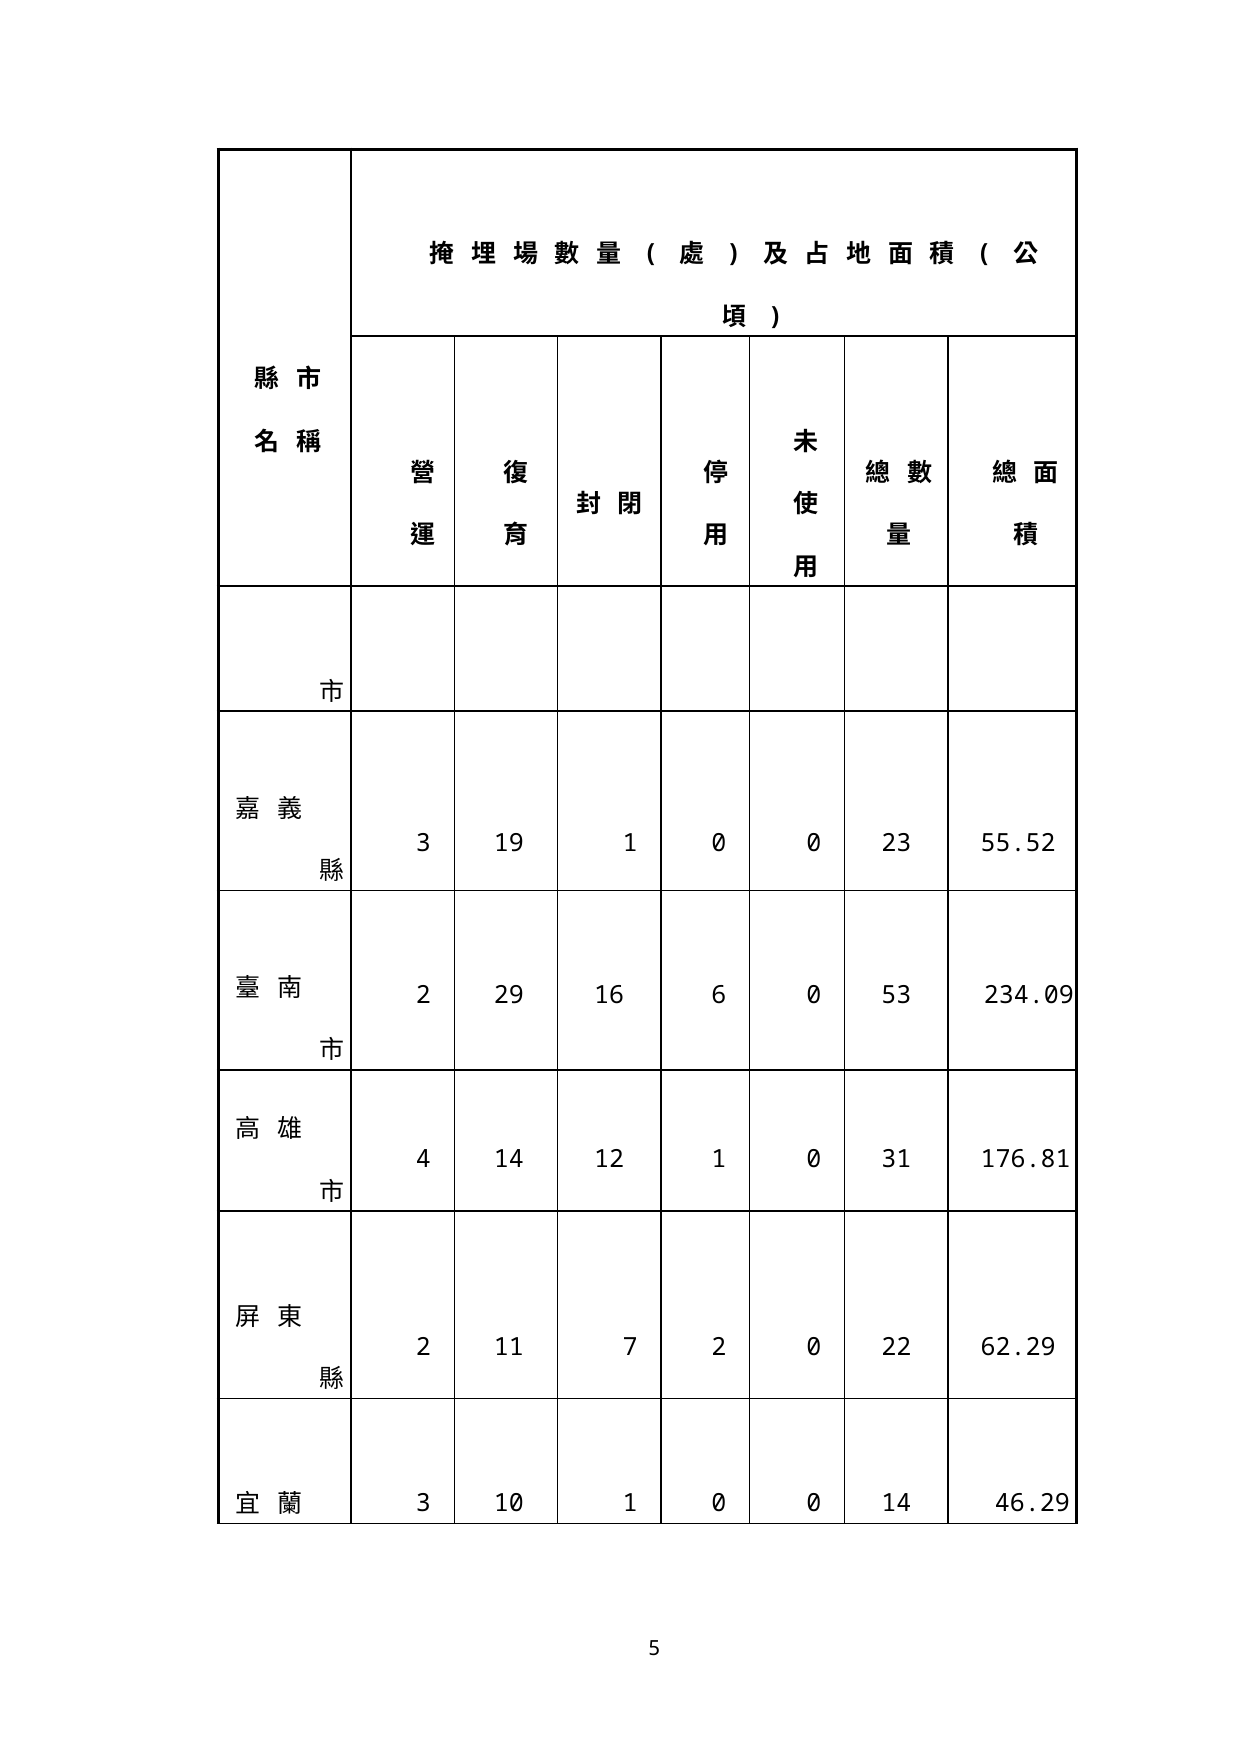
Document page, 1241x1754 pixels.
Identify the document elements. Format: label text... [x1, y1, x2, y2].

table_cell 0 [750, 891, 844, 1069]
table_cell 2 [352, 1212, 454, 1398]
table_cell 46.29 [949, 1399, 1075, 1523]
table_cell 19 [455, 712, 557, 889]
table_cell [750, 587, 844, 710]
table_cell 31 [845, 1071, 947, 1210]
table_cell 4 [352, 1071, 454, 1210]
table_cell 宜蘭 [220, 1399, 350, 1523]
table_cell 0 [750, 1071, 844, 1210]
table_cell 16 [558, 891, 660, 1069]
table_cell 14 [845, 1399, 947, 1523]
table_cell 12 [558, 1071, 660, 1210]
table_cell 2 [352, 891, 454, 1069]
table_cell 2 [662, 1212, 749, 1398]
table_cell 29 [455, 891, 557, 1069]
table_cell 復育 [455, 337, 557, 585]
table_cell 0 [750, 712, 844, 889]
table_cell 3 [352, 1399, 454, 1523]
table_cell 3 [352, 712, 454, 889]
table_cell 53 [845, 891, 947, 1069]
table_cell 停用 [662, 337, 749, 585]
table_cell 屏東縣 [220, 1212, 350, 1398]
table_header 掩埋場數量(處)及占地面積(公頃) [352, 151, 1075, 335]
table_cell 176.81 [949, 1071, 1075, 1210]
table_cell 0 [662, 712, 749, 889]
table_cell 未使用 [750, 337, 844, 585]
table_cell 7 [558, 1212, 660, 1398]
table_cell 0 [750, 1399, 844, 1523]
table_cell 高雄市 [220, 1071, 350, 1210]
table_cell [949, 587, 1075, 710]
table_cell 封閉 [558, 337, 660, 585]
table_cell 11 [455, 1212, 557, 1398]
table_cell 23 [845, 712, 947, 889]
table_cell [455, 587, 557, 710]
table_cell 總面積 [949, 337, 1075, 585]
table_cell 62.29 [949, 1212, 1075, 1398]
table_cell 14 [455, 1071, 557, 1210]
table_cell [558, 587, 660, 710]
table_cell 0 [662, 1399, 749, 1523]
table_cell 234.09 [949, 891, 1075, 1069]
table_cell 22 [845, 1212, 947, 1398]
table_cell [352, 587, 454, 710]
table_cell 10 [455, 1399, 557, 1523]
table_cell 嘉義縣 [220, 712, 350, 889]
table_cell [662, 587, 749, 710]
table_cell 臺南市 [220, 891, 350, 1069]
table_cell 總數量 [845, 337, 947, 585]
table_cell [845, 587, 947, 710]
table_header 縣市名稱 [220, 151, 350, 585]
table_cell 0 [750, 1212, 844, 1398]
table_cell 55.52 [949, 712, 1075, 889]
table_cell 6 [662, 891, 749, 1069]
table_cell 1 [662, 1071, 749, 1210]
table_cell 1 [558, 1399, 660, 1523]
table_cell 1 [558, 712, 660, 889]
table_cell 營運 [352, 337, 454, 585]
table_cell 市 [220, 587, 350, 710]
